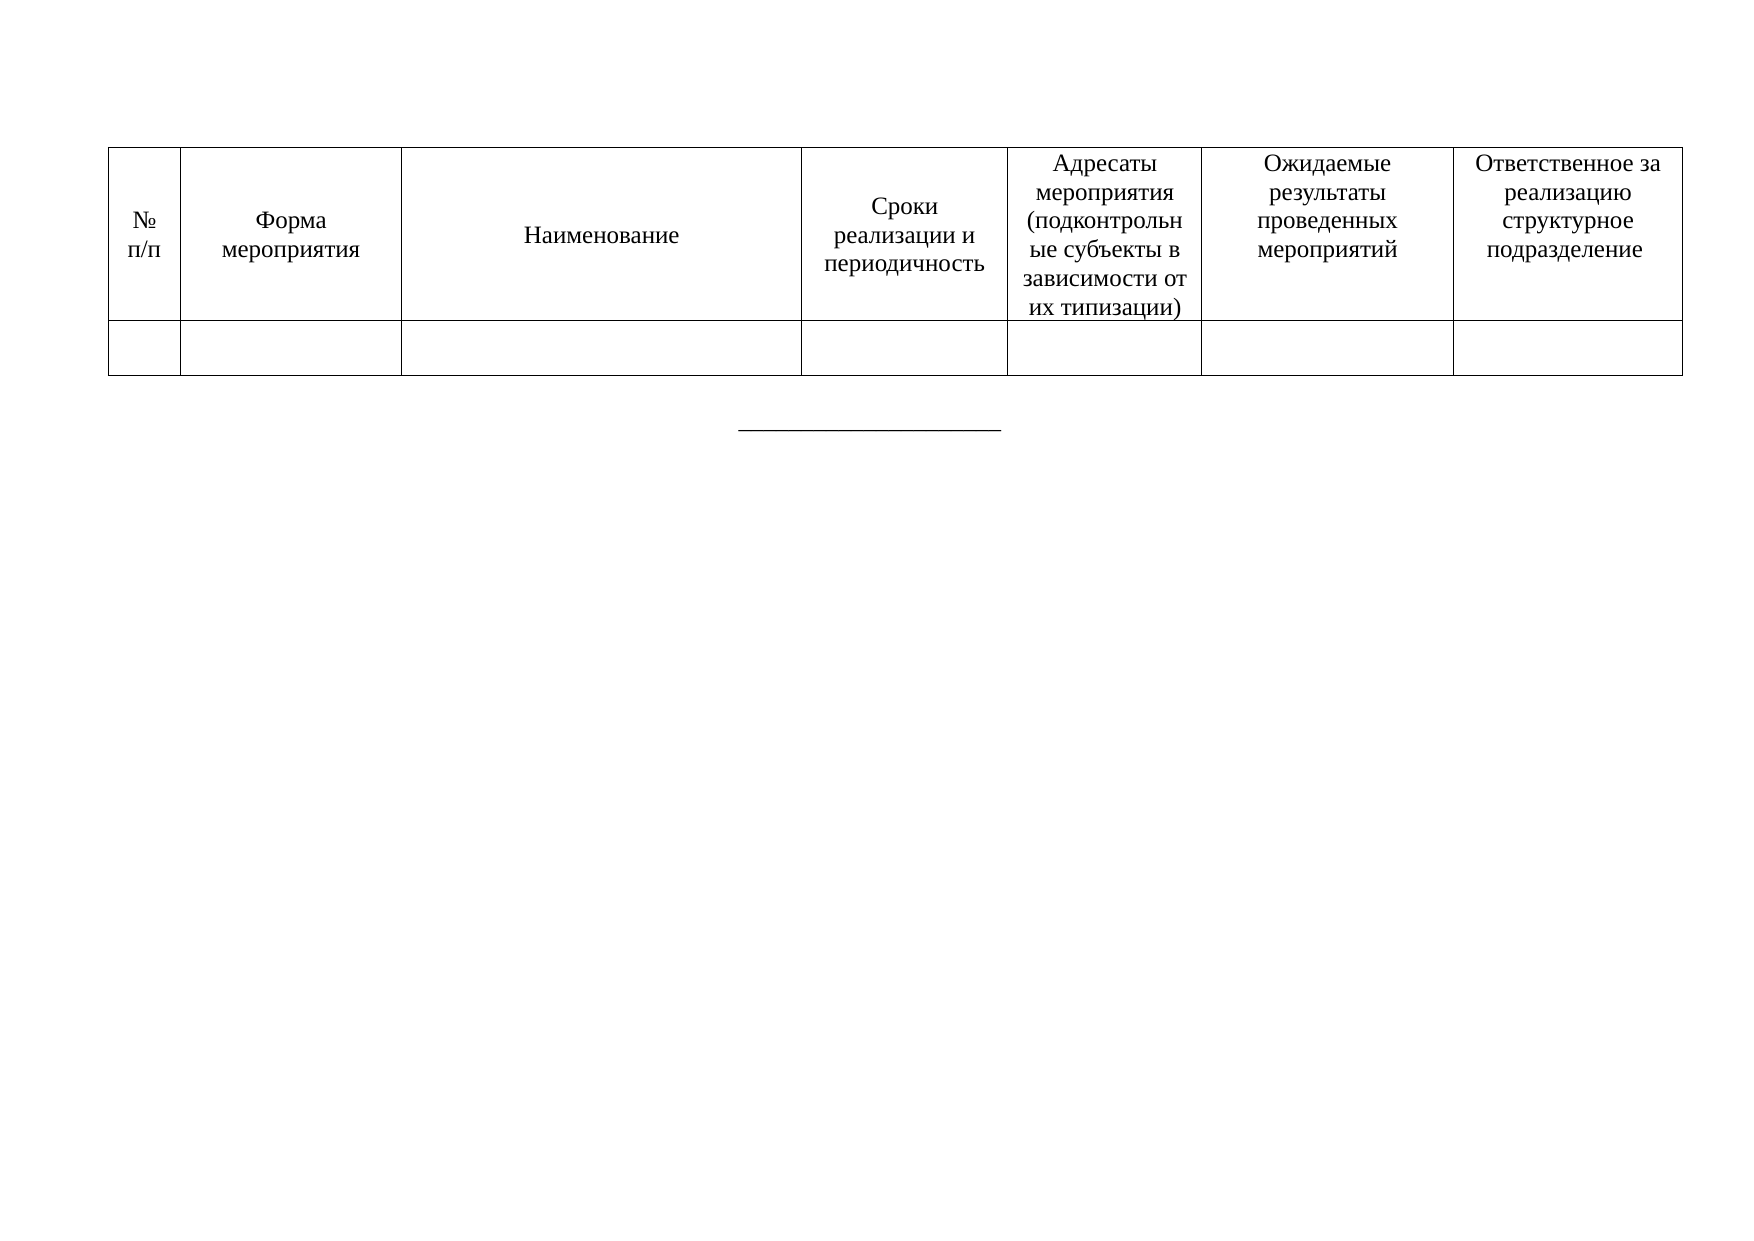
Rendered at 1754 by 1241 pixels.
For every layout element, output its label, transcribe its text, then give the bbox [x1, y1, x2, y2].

table_cell [1454, 321, 1682, 375]
table_cell [402, 321, 801, 375]
table_cell [802, 321, 1007, 375]
text _____________________ [118, 405, 1621, 434]
table_header Ожидаемые результаты проведенных мероприятий [1202, 148, 1453, 320]
table_header Форма мероприятия [181, 148, 401, 320]
table_header № п/п [109, 148, 180, 320]
table_cell [1008, 321, 1201, 375]
table_header Адресаты мероприятия (подконтрольные субъекты в зависимости от их типизации) [1008, 148, 1201, 320]
table_header Ответственное за реализацию структурное подразделение [1454, 148, 1682, 320]
table_header Сроки реализации и периодичность [802, 148, 1007, 320]
table_cell [109, 321, 180, 375]
table_cell [1202, 321, 1453, 375]
table_header Наименование [402, 148, 801, 320]
table_cell [181, 321, 401, 375]
